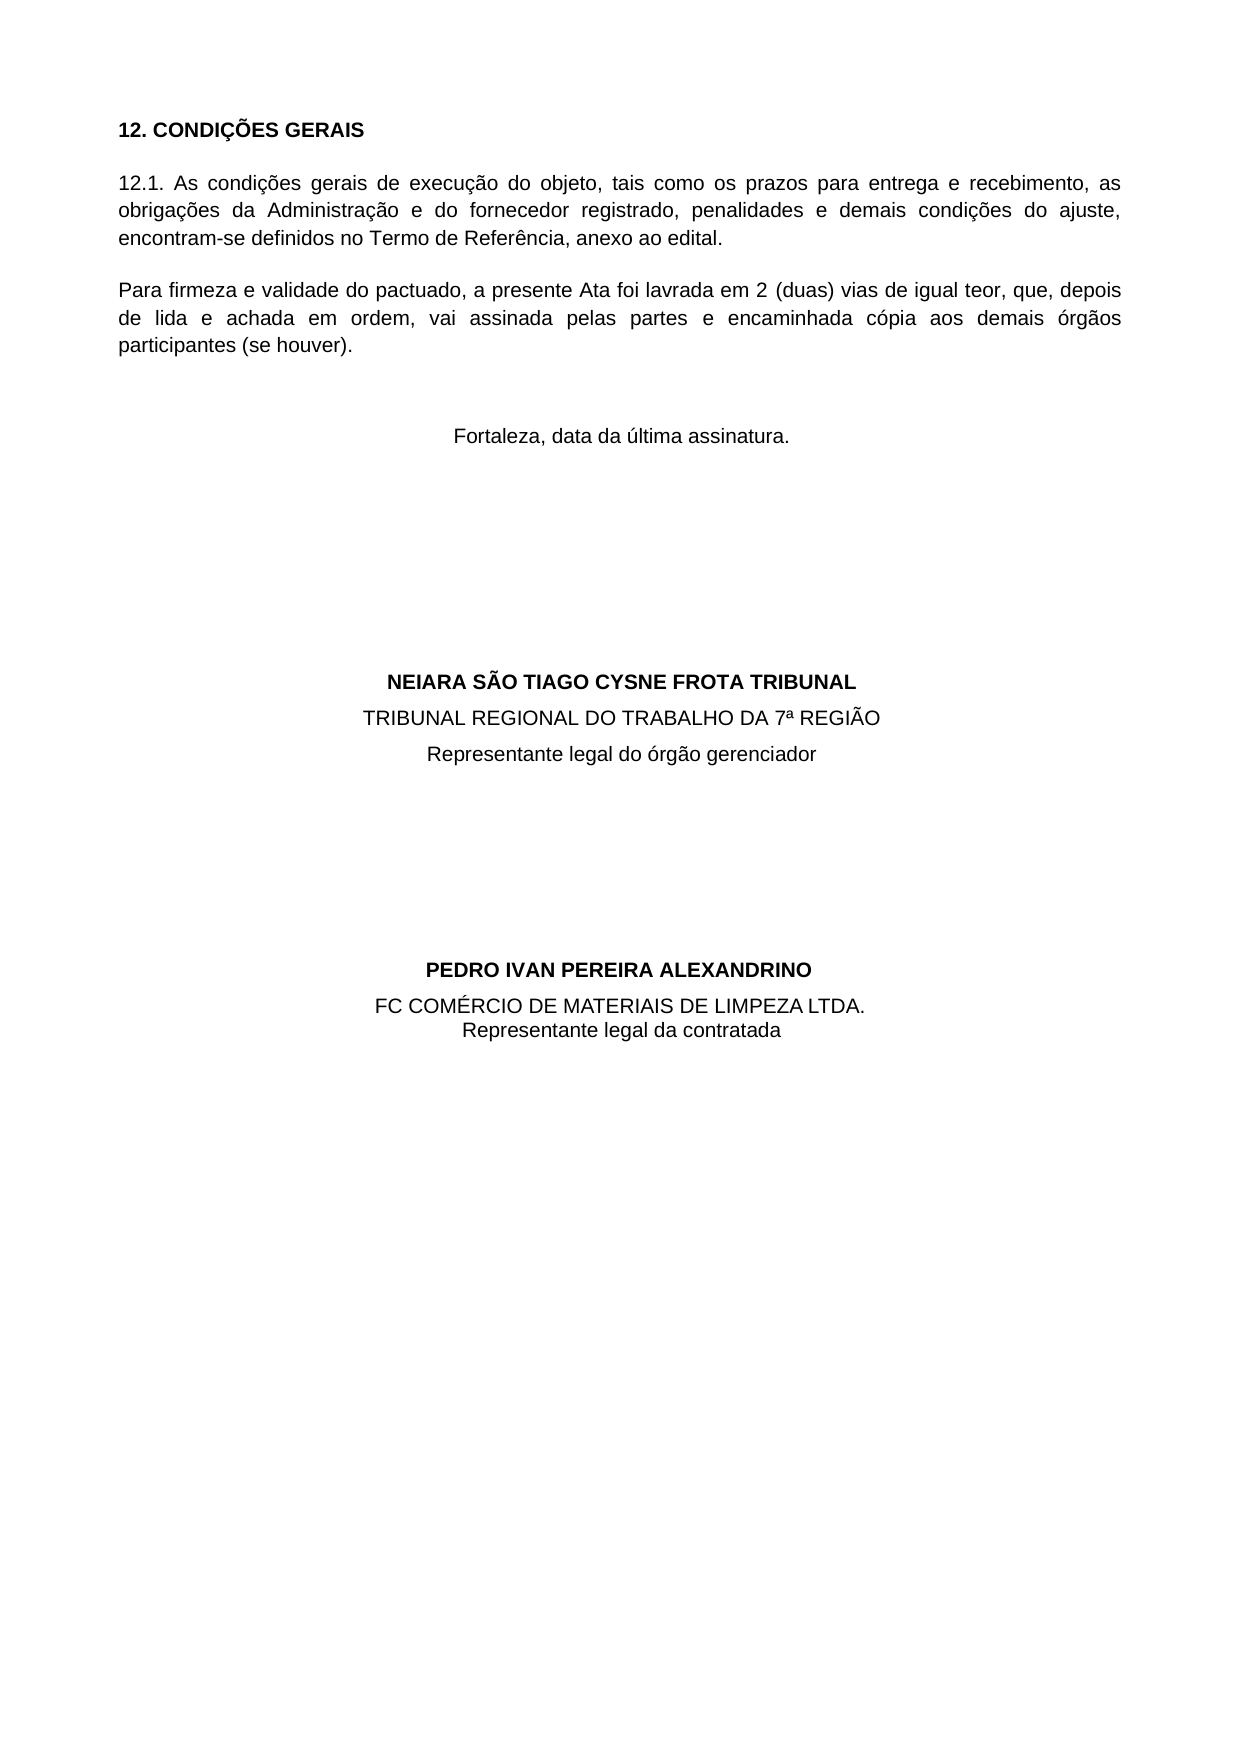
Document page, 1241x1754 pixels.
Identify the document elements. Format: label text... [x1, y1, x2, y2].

text NEIARA SÃO TIAGO CYSNE FROTA TRIBUNAL [118, 670, 1125, 694]
text Para firmeza e validade do pactuado, a presente Ata foi lavrada em 2 (duas) vias de igual teor, que, depois de lida e achada em ordem, vai assinada pelas partes e encaminhada cópia aos demais órgãos participantes (se houver). [118, 278, 1122, 357]
text Representante legal da contratada [118, 1017, 1125, 1041]
text 12.1. As condições gerais de execução do objeto, tais como os prazos para entrega e recebimento, as obrigações da Administração e do fornecedor registrado, penalidades e demais condições do ajuste, encontram-se definidos no Termo de Referência, anexo ao edital. [118, 171, 1122, 249]
text Fortaleza, data da última assinatura. [118, 424, 1125, 448]
text PEDRO IVAN PEREIRA ALEXANDRINO [118, 957, 1125, 981]
text Representante legal do órgão gerenciador [118, 742, 1125, 766]
text 12. CONDIÇÕES GERAIS [118, 118, 1122, 142]
text FC COMÉRCIO DE MATERIAIS DE LIMPEZA LTDA. [118, 993, 1122, 1017]
text TRIBUNAL REGIONAL DO TRABALHO DA 7ª REGIÃO [118, 706, 1125, 730]
